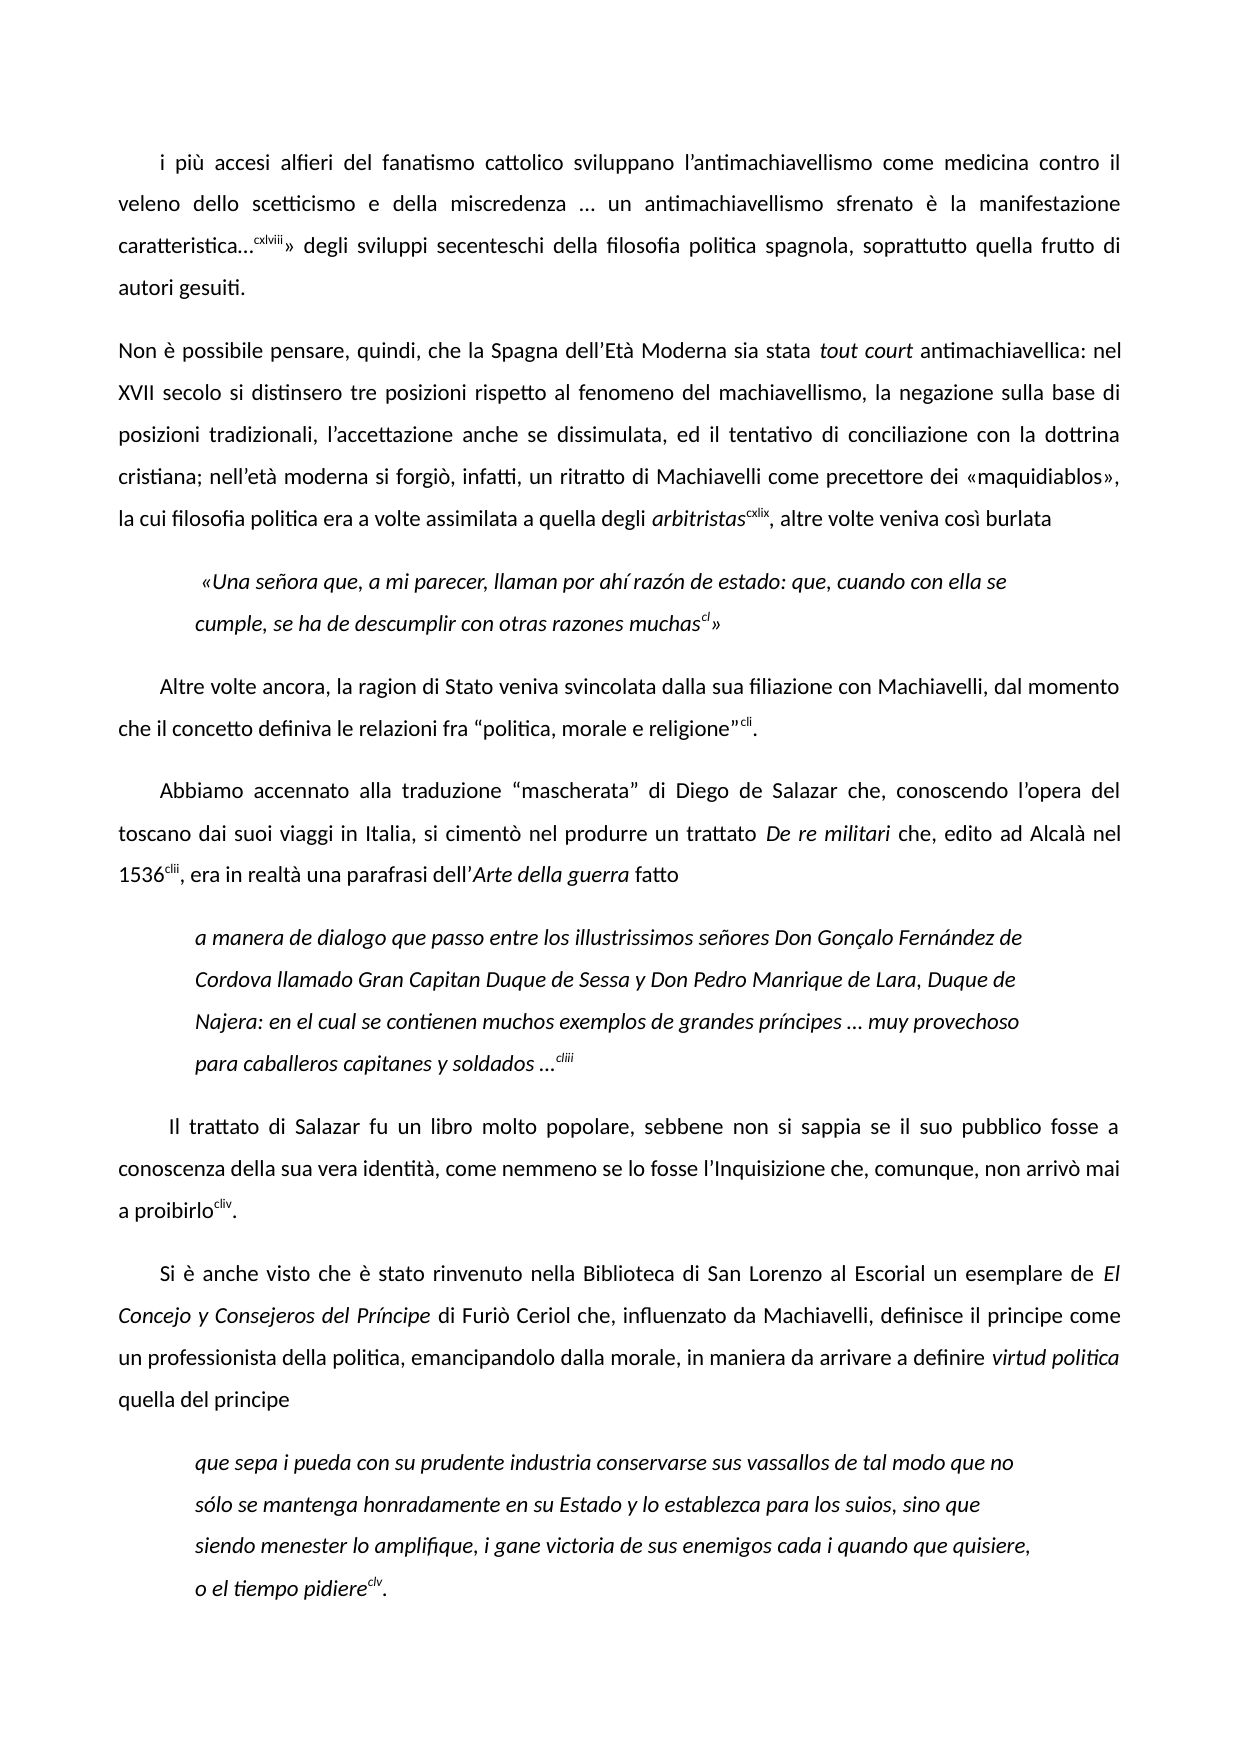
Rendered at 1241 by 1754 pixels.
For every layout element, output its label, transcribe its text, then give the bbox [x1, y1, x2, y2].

text a manera de dialogo que passo entre los illustrissimos señores Don Gonçalo Fernández de Cordova llamado Gran Capitan Duque de Sessa y Don Pedro Manrique de Lara, Duque de Najera: en el cual se contienen muchos exemplos de grandes príncipes … muy provechoso para caballeros capitanes y soldados … [195, 923, 1045, 1077]
text Il trattato di Salazar fu un libro molto popolare, sebbene non si sappia se il suo pubblico fosse a conoscenza della sua vera identità, come nemmeno se lo fosse l’Inquisizione che, comunque, non arrivò mai a proibirlo. [118, 1112, 1122, 1224]
text Si è anche visto che è stato rinvenuto nella Biblioteca di San Lorenzo al Escorial un esemplare de El Concejo y Consejeros del Príncipe di Furiò Ceriol che, influenzato da Machiavelli, definisce il principe come un professionista della politica, emancipandolo dalla morale, in maniera da arrivare a definire virtud politica quella del principe [118, 1259, 1122, 1413]
text i più accesi alfieri del fanatismo cattolico sviluppano l’antimachiavellismo come medicina contro il veleno dello scetticismo e della miscredenza … un antimachiavellismo sfrenato è la manifestazione caratteristica…» degli sviluppi secenteschi della filosofia politica spagnola, soprattutto quella frutto di autori gesuiti. [118, 148, 1122, 302]
text Abbiamo accennato alla traduzione “mascherata” di Diego de Salazar che, conoscendo l’opera del toscano dai suoi viaggi in Italia, si cimentò nel produrre un trattato De re militari che, edito ad Alcalà nel 1536, era in realtà una parafrasi dell’Arte della guerra fatto [118, 777, 1122, 889]
text «Una señora que, a mi parecer, llaman por ahí razón de estado: que, cuando con ella se cumple, se ha de descumplir con otras razones muchas» [195, 567, 1045, 637]
text Non è possibile pensare, quindi, che la Spagna dell’Età Moderna sia stata tout court antimachiavellica: nel XVII secolo si distinsero tre posizioni rispetto al fenomeno del machiavellismo, la negazione sulla base di posizioni tradizionali, l’accettazione anche se dissimulata, ed il tentativo di conciliazione con la dottrina cristiana; nell’età moderna si forgiò, infatti, un ritratto di Machiavelli come precettore dei «maquidiablos», la cui filosofia politica era a volte assimilata a quella degli arbitristas, altre volte veniva così burlata [118, 336, 1122, 532]
text que sepa i pueda con su prudente industria conservarse sus vassallos de tal modo que no sólo se mantenga honradamente en su Estado y lo establezca para los suios, sino que siendo menester lo amplifique, i gane victoria de sus enemigos cada i quando que quisiere, o el tiempo pidiere. [195, 1448, 1045, 1602]
text Altre volte ancora, la ragion di Stato veniva svincolata dalla sua filiazione con Machiavelli, dal momento che il concetto definiva le relazioni fra “politica, morale e religione”. [118, 672, 1122, 742]
